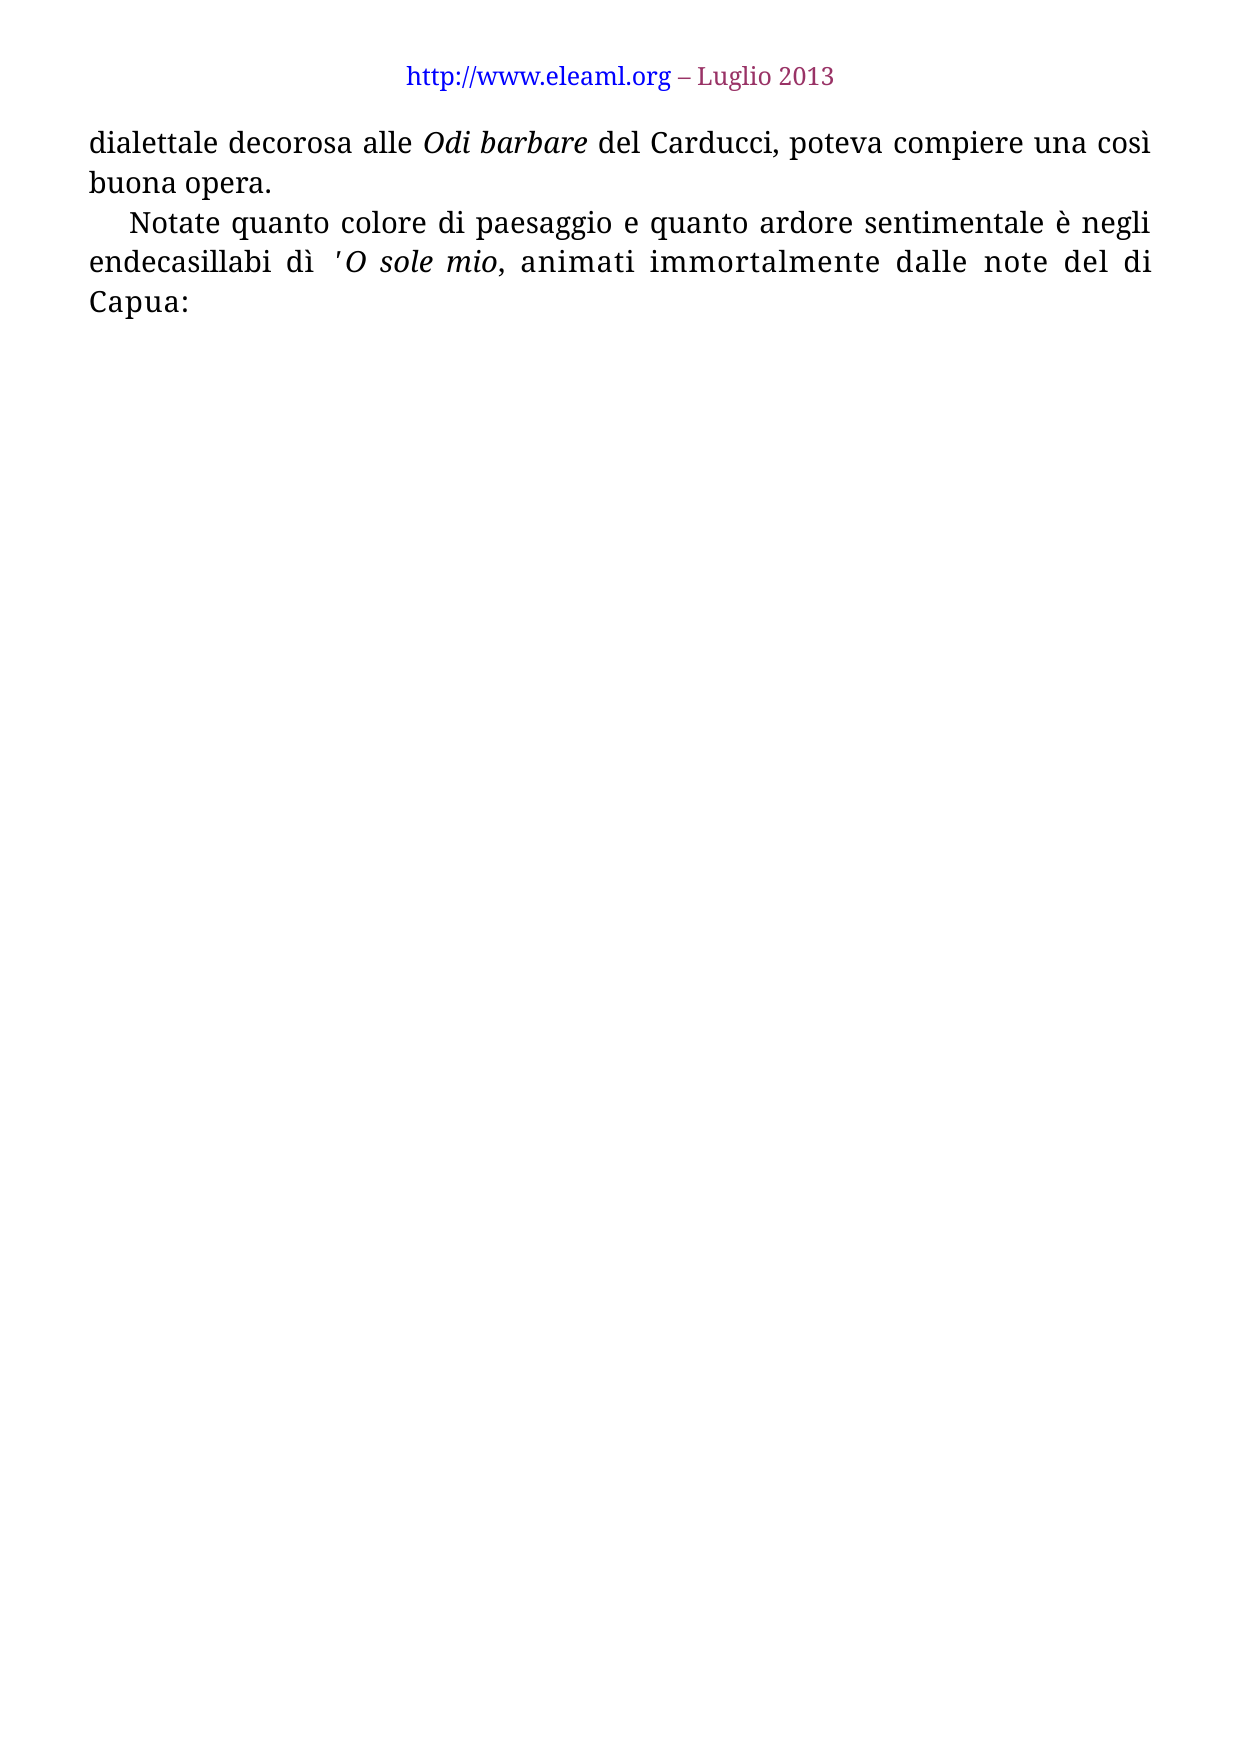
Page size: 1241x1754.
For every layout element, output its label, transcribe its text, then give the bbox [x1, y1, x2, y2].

text Notate quanto colore di paesaggio e quanto ardore sentimentale è negli endecasillabi dì 'O sole mio, animati immortalmente dalle note del di Capua: [88, 202, 1152, 321]
text dialettale decorosa alle Odi barbare del Carducci, poteva compiere una così buona opera. [88, 123, 1152, 202]
